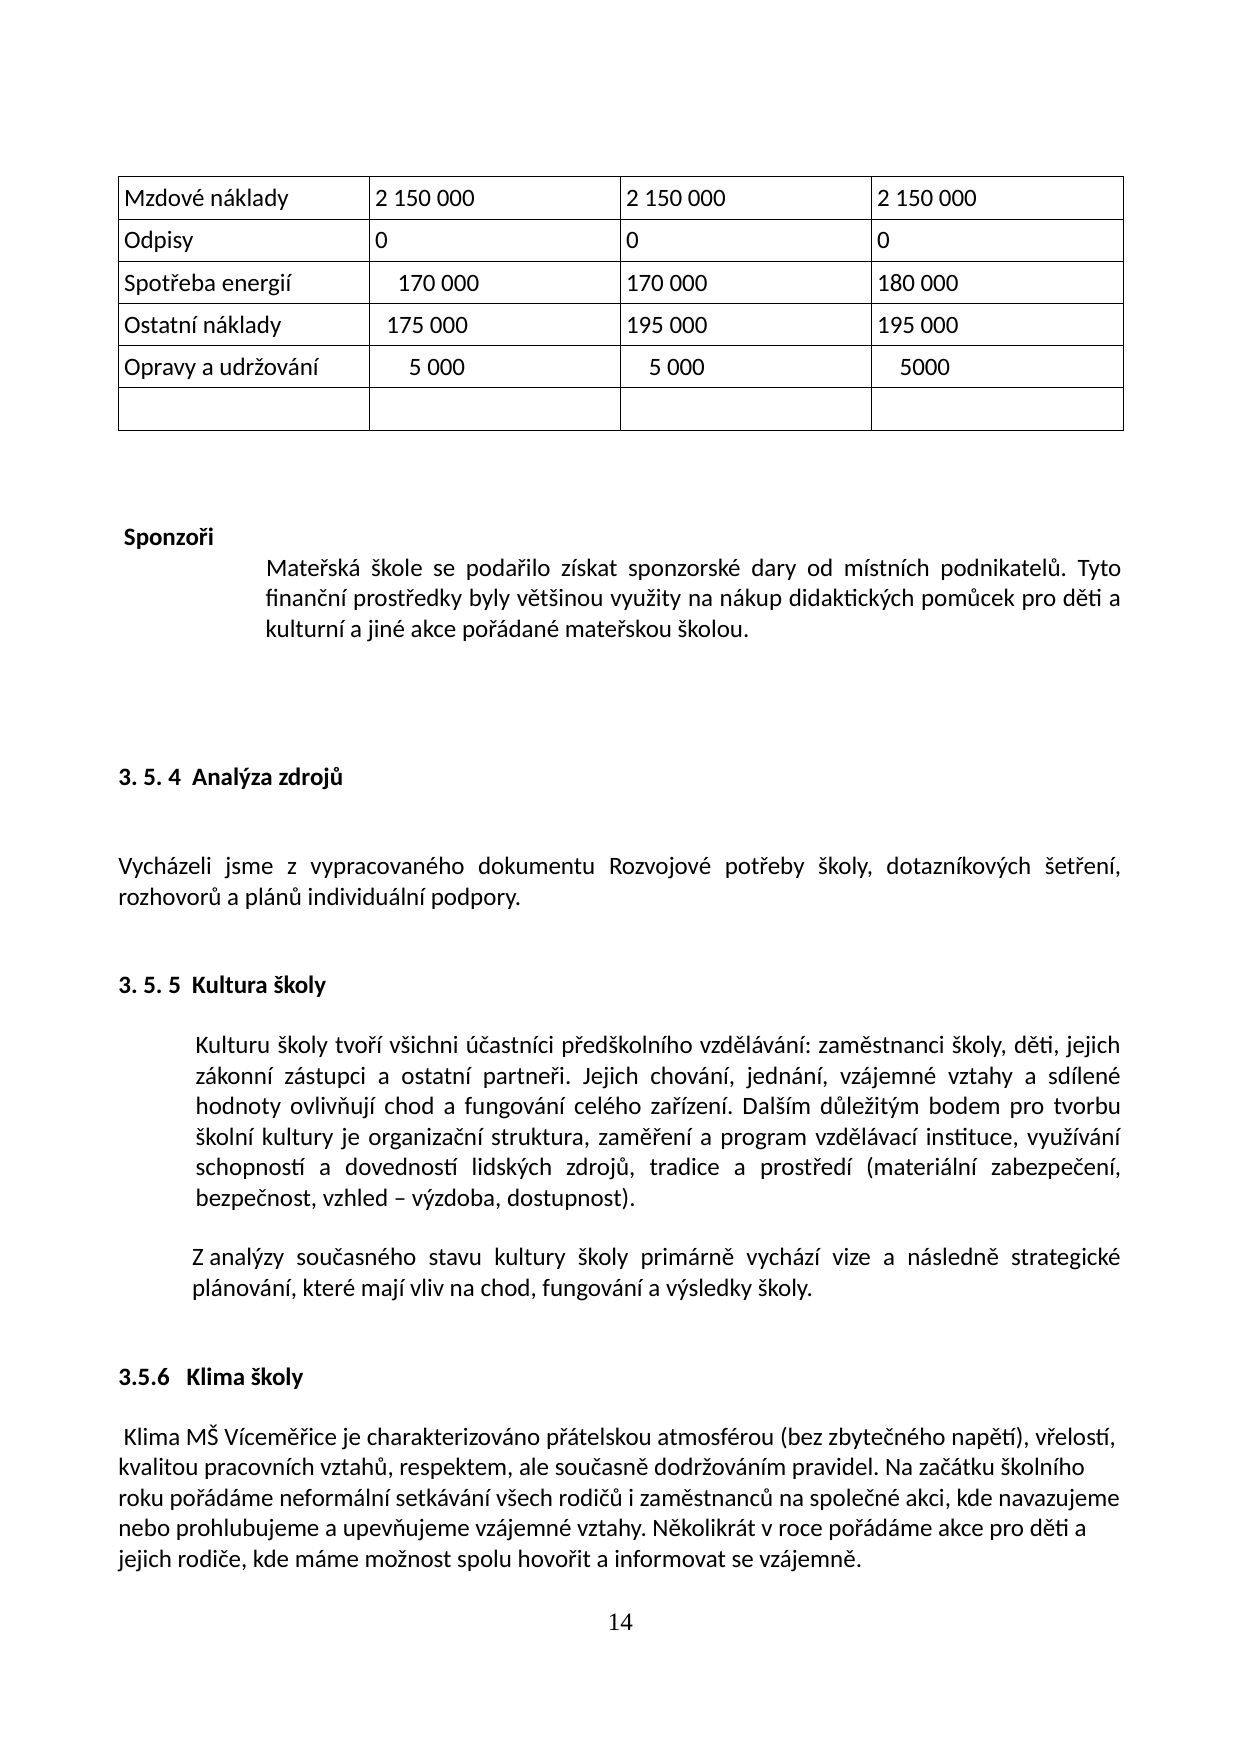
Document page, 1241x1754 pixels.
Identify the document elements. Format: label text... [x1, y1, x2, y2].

table_cell Odpisy [119, 220, 369, 261]
table_cell 0 [621, 220, 871, 261]
table_cell 5 000 [621, 346, 871, 387]
table_cell Mzdové náklady [119, 177, 369, 218]
text 3.5.6 Klima školy [118, 1361, 1122, 1391]
table_cell 5000 [872, 346, 1123, 387]
table_cell 170 000 [370, 262, 620, 303]
table_cell 170 000 [621, 262, 871, 303]
table_cell Opravy a udržování [119, 346, 369, 387]
table_cell 2 150 000 [621, 177, 871, 218]
table_cell 195 000 [621, 304, 871, 345]
text Mateřská škole se podařilo získat sponzorské dary od místních podnikatelů. Tyto finanční prostředky byly většinou využity na nákup didaktických pomůcek pro děti a kulturní a jiné akce pořádané mateřskou školou. [265, 552, 1122, 643]
table_cell [119, 388, 369, 429]
table_cell 175 000 [370, 304, 620, 345]
text Z analýzy současného stavu kultury školy primárně vychází vize a následně strategické plánování, které mají vliv na chod, fungování a výsledky školy. [192, 1242, 1122, 1303]
table_cell 2 150 000 [872, 177, 1123, 218]
table_cell 0 [370, 220, 620, 261]
text 3. 5. 5 Kultura školy [118, 969, 1122, 1000]
table_cell 5 000 [370, 346, 620, 387]
text Kulturu školy tvoří všichni účastníci předškolního vzdělávání: zaměstnanci školy, děti, jejich zákonní zástupci a ostatní partneři. Jejich chování, jednání, vzájemné vztahy a sdílené hodnoty ovlivňují chod a fungování celého zařízení. Dalším důležitým bodem pro tvorbu školní kultury je organizační struktura, zaměření a program vzdělávací instituce, využívání schopností a dovedností lidských zdrojů, tradice a prostředí (materiální zabezpečení, bezpečnost, vzhled – výzdoba, dostupnost). [195, 1029, 1122, 1212]
table_cell Spotřeba energií [119, 262, 369, 303]
table_cell Ostatní náklady [119, 304, 369, 345]
table_cell [872, 388, 1123, 429]
text Klima MŠ Víceměřice je charakterizováno přátelskou atmosférou (bez zbytečného napětí), vřelostí, kvalitou pracovních vztahů, respektem, ale současně dodržováním pravidel. Na začátku školního roku pořádáme neformální setkávání všech rodičů i zaměstnanců na společné akci, kde navazujeme nebo prohlubujeme a upevňujeme vzájemné vztahy. Několikrát v roce pořádáme akce pro děti a jejich rodiče, kde máme možnost spolu hovořit a informovat se vzájemně. [118, 1421, 1122, 1573]
text Vycházeli jsme z vypracovaného dokumentu Rozvojové potřeby školy, dotazníkových šetření, rozhovorů a plánů individuální podpory. [118, 850, 1122, 911]
table_cell 180 000 [872, 262, 1123, 303]
text Sponzoři [118, 521, 1122, 552]
table_cell [621, 388, 871, 429]
text 3. 5. 4 Analýza zdrojů [118, 761, 1122, 792]
table_cell 0 [872, 220, 1123, 261]
table_cell 195 000 [872, 304, 1123, 345]
table_cell 2 150 000 [370, 177, 620, 218]
table_cell [370, 388, 620, 429]
